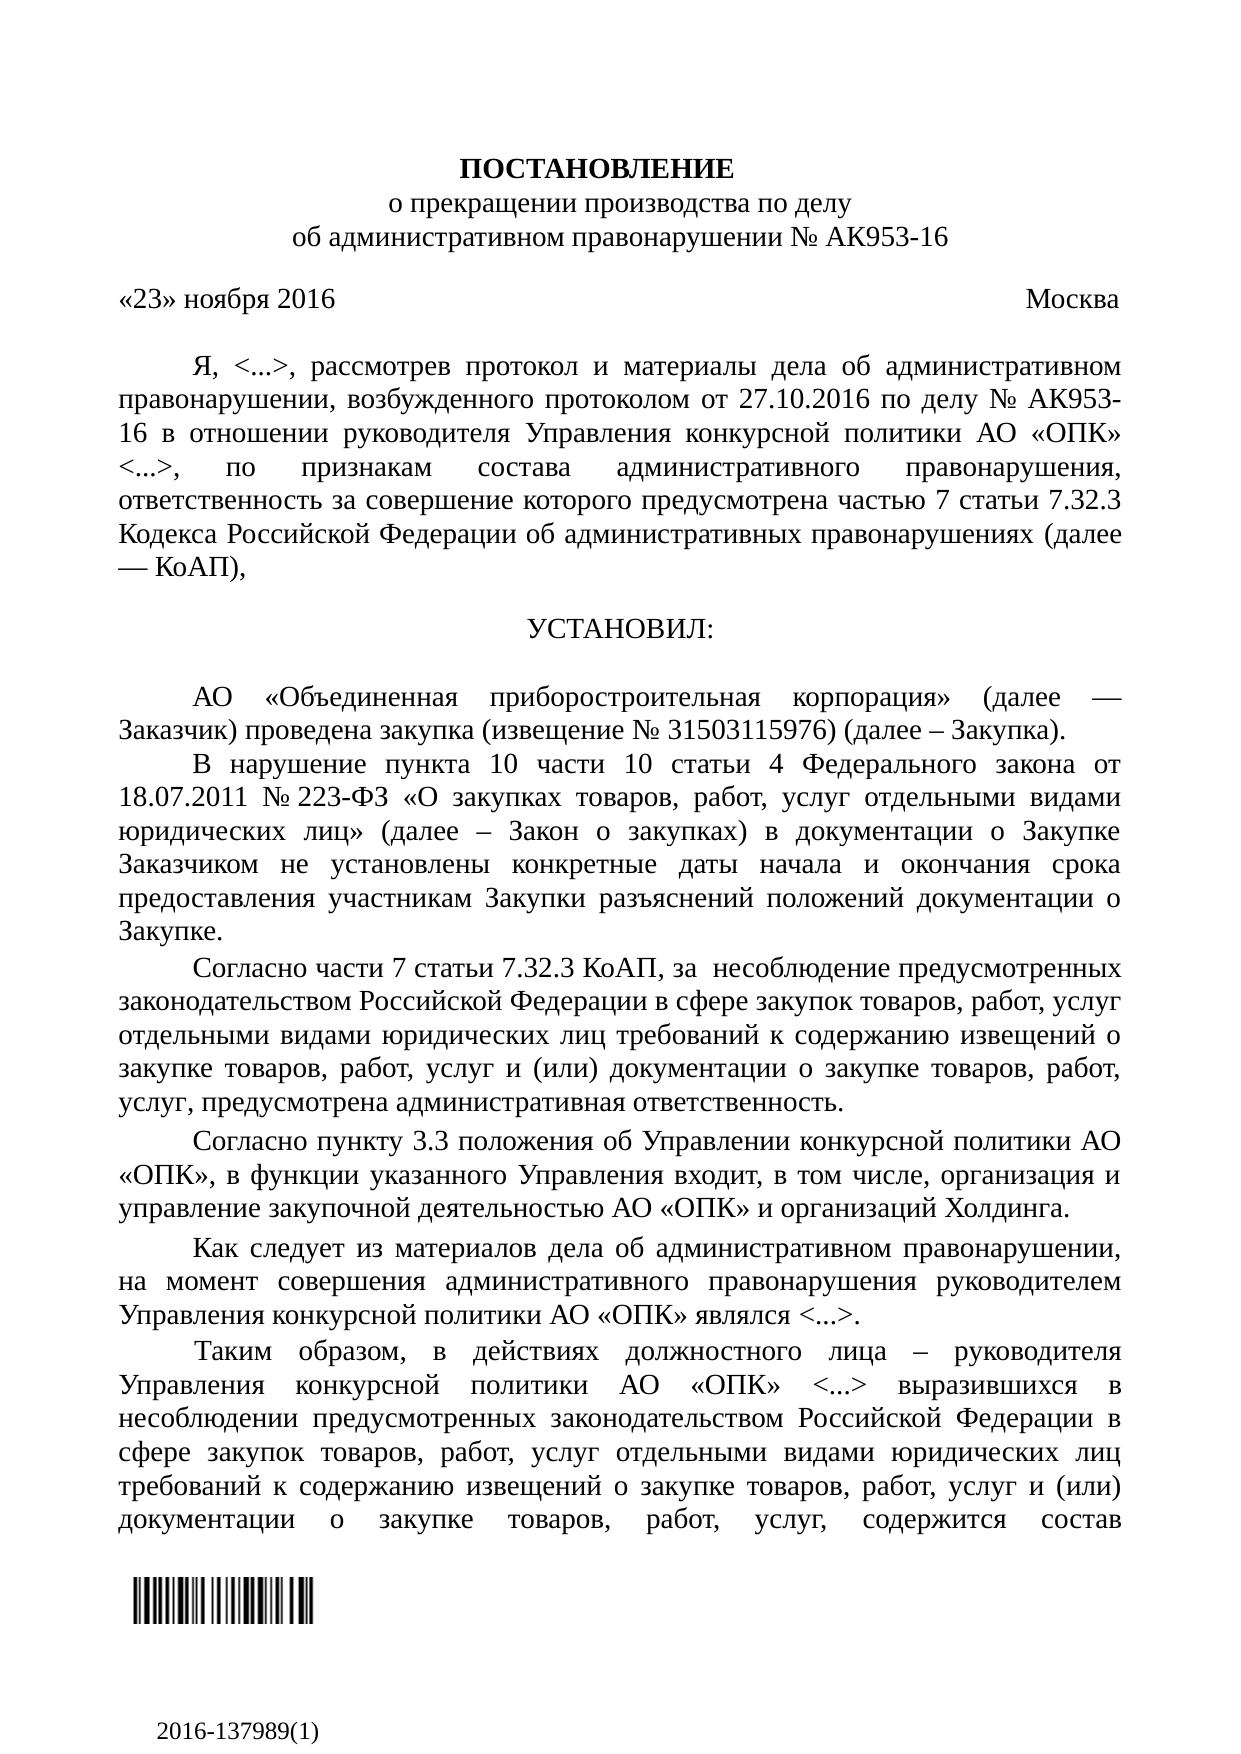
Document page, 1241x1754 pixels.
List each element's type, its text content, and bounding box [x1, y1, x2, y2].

text УСТАНОВИЛ: [118, 612, 1122, 645]
text Я, <...>, рассмотрев протокол и материалы дела об административном правонарушении, возбужденного протоколом от 27.10.2016 по делу № АК953-16 в отношении руководителя Управления конкурсной политики АО «ОПК» <...>, по признакам состава административного правонарушения, ответственность за совершение которого предусмотрена частью 7 статьи 7.32.3 Кодекса Российской Федерации об административных правонарушениях (далее — КоАП), [118, 348, 1122, 583]
text Согласно части 7 статьи 7.32.3 КоАП, за несоблюдение предусмотренных законодательством Российской Федерации в сфере закупок товаров, работ, услуг отдельными видами юридических лиц требований к содержанию извещений о закупке товаров, работ, услуг и (или) документации о закупке товаров, работ, услуг, предусмотрена административная ответственность. [118, 950, 1122, 1118]
text об административном правонарушении № АК953-16 [118, 219, 1122, 252]
text о прекращении производства по делу [118, 185, 1122, 219]
text Таким образом, в действиях должностного лица – руководителя Управления конкурсной политики АО «ОПК» <...> выразившихся в несоблюдении предусмотренных законодательством Российской Федерации в сфере закупок товаров, работ, услуг отдельными видами юридических лиц требований к содержанию извещений о закупке товаров, работ, услуг и (или) документации о закупке товаров, работ, услуг, содержится состав [118, 1333, 1122, 1535]
text АО «Объединенная приборостроительная корпорация» (далее — Заказчик) проведена закупка (извещение № 31503115976) (далее – Закупка). [118, 679, 1122, 746]
text ПОСТАНОВЛЕНИЕ [117, 152, 1078, 185]
text Как следует из материалов дела об административном правонарушении, на момент совершения административного правонарушения руководителем Управления конкурсной политики АО «ОПК» являлся <...>. [118, 1230, 1122, 1331]
picture [118, 1577, 331, 1624]
text Согласно пункту 3.3 положения об Управлении конкурсной политики АО «ОПК», в функции указанного Управления входит, в том числе, организация и управление закупочной деятельностью АО «ОПК» и организаций Холдинга. [118, 1123, 1122, 1224]
text «23» ноября 2016 Москва [118, 281, 1122, 314]
text В нарушение пункта 10 части 10 статьи 4 Федерального закона от 18.07.2011 № 223-ФЗ «О закупках товаров, работ, услуг отдельными видами юридических лиц» (далее – Закон о закупках) в документации о Закупке Заказчиком не установлены конкретные даты начала и окончания срока предоставления участникам Закупки разъяснений положений документации о Закупке. [118, 746, 1122, 947]
